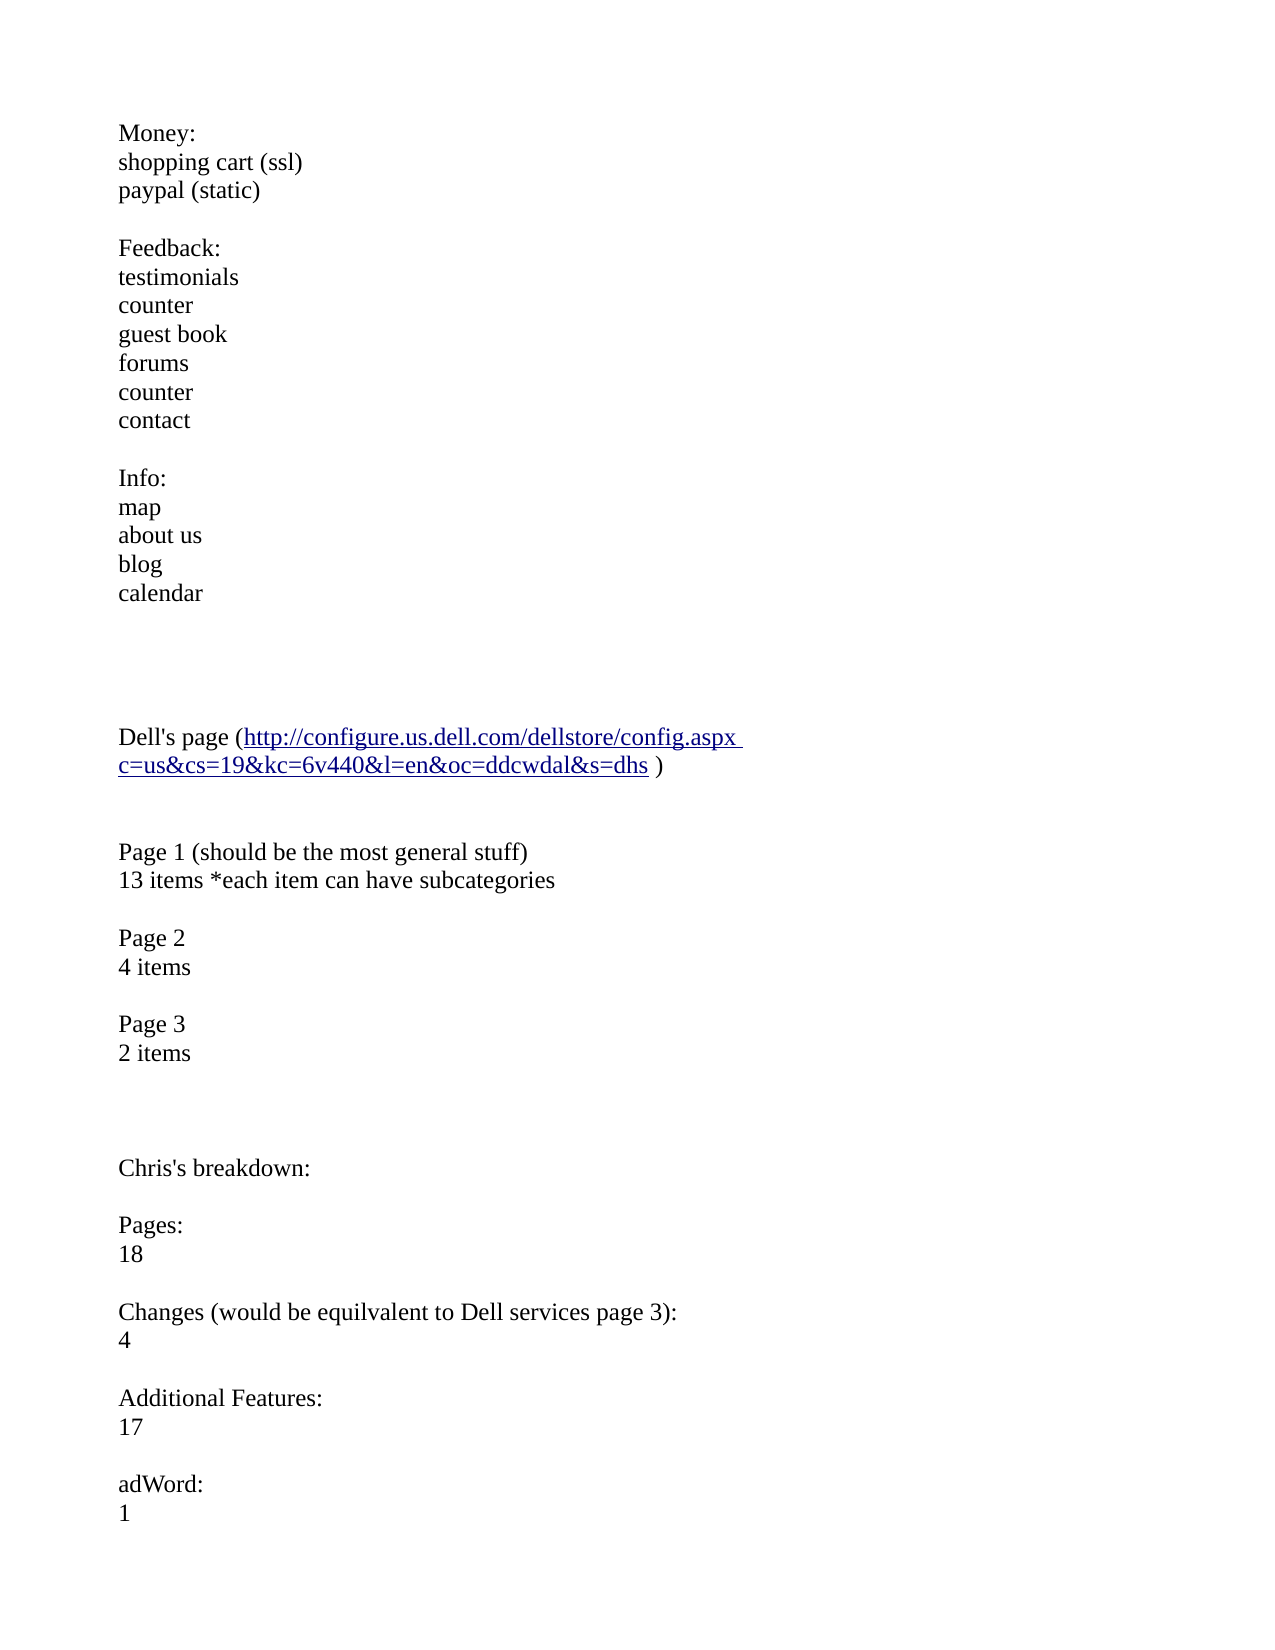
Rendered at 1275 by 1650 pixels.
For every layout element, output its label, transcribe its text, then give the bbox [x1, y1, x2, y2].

text 4 [118, 1326, 1157, 1354]
text Dell's page (http://configure.us.dell.com/dellstore/config.aspx c=us&cs=19&kc=6v440&l=en&oc=ddcwdal&s=dhs ) [118, 722, 1157, 779]
text 1 [118, 1498, 1157, 1527]
text Changes (would be equilvalent to Dell services page 3): [118, 1297, 1157, 1326]
text map [118, 492, 1157, 521]
text 18 [118, 1239, 1157, 1268]
text forums [118, 348, 1157, 377]
text blog [118, 549, 1157, 578]
text counter [118, 377, 1157, 406]
text Feedback: [118, 233, 1157, 262]
text Page 1 (should be the most general stuff) [118, 837, 1157, 866]
text shopping cart (ssl) [118, 147, 1157, 176]
text paypal (static) [118, 176, 1157, 204]
text Page 2 [118, 923, 1157, 952]
text Chris's breakdown: [118, 1153, 1157, 1182]
text Additional Features: [118, 1383, 1157, 1412]
text guest book [118, 319, 1157, 348]
text Page 3 [118, 1009, 1157, 1038]
text 17 [118, 1412, 1157, 1441]
text testimonials [118, 262, 1157, 291]
text Money: [118, 118, 1157, 147]
text 2 items [118, 1038, 1157, 1067]
text 4 items [118, 952, 1157, 981]
text contact [118, 406, 1157, 434]
text calendar [118, 578, 1157, 607]
text Info: [118, 463, 1157, 492]
text adWord: [118, 1469, 1157, 1498]
text counter [118, 291, 1157, 319]
text Pages: [118, 1211, 1157, 1239]
text about us [118, 521, 1157, 549]
text 13 items *each item can have subcategories [118, 866, 1157, 894]
